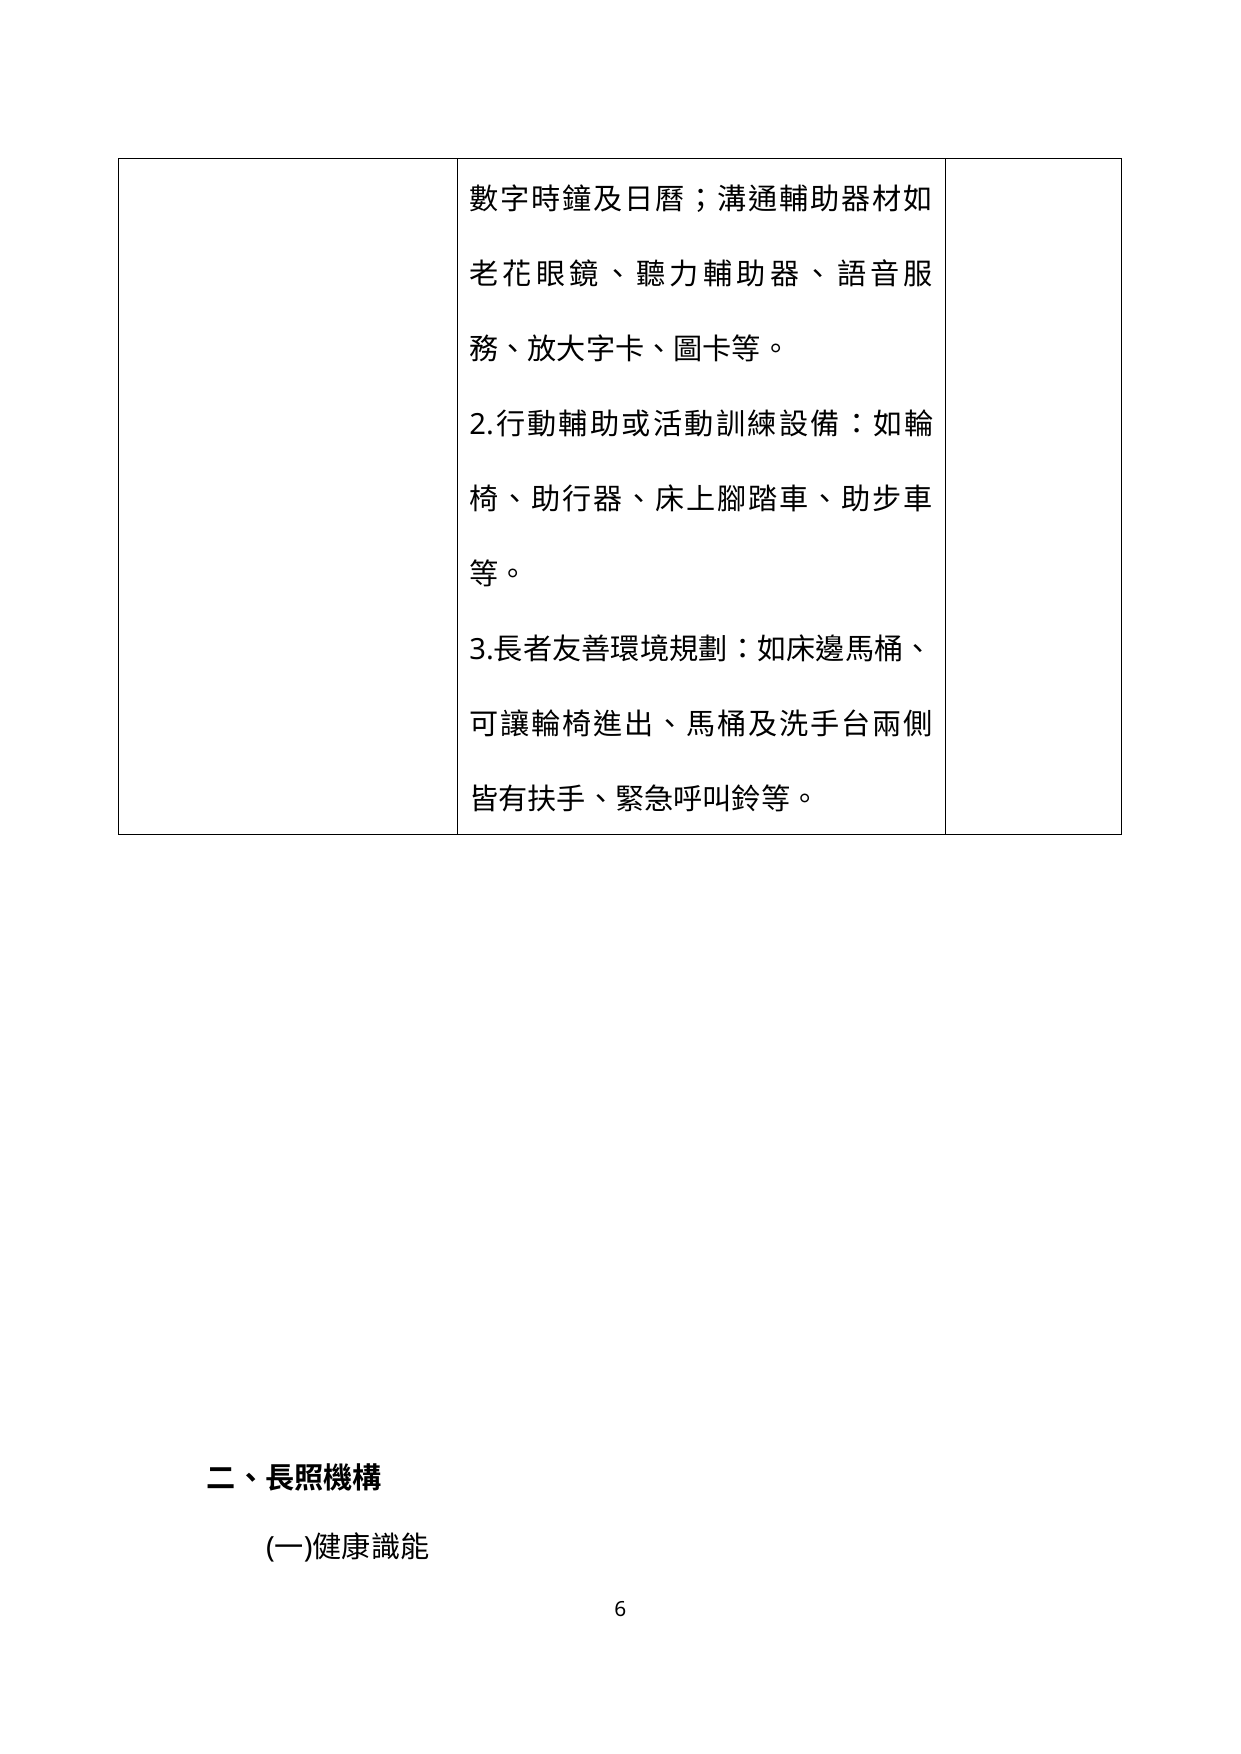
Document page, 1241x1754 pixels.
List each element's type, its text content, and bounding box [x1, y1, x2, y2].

table_cell 數字時鐘及日曆；溝通輔助器材如老花眼鏡、聽力輔助器、語音服務、放大字卡、圖卡等。 2.行動輔助或活動訓練設備：如輪椅、助行器、床上腳踏車、助步車等。 3.長者友善環境規劃：如床邊馬桶、可讓輪椅進出、馬桶及洗手台兩側皆有扶手、緊急呼叫鈴等。 [458, 159, 945, 834]
text 二、長照機構 [148, 1455, 1092, 1497]
table_cell [119, 159, 457, 834]
text (一)健康識能 [148, 1523, 1092, 1566]
table_cell [946, 159, 1121, 834]
